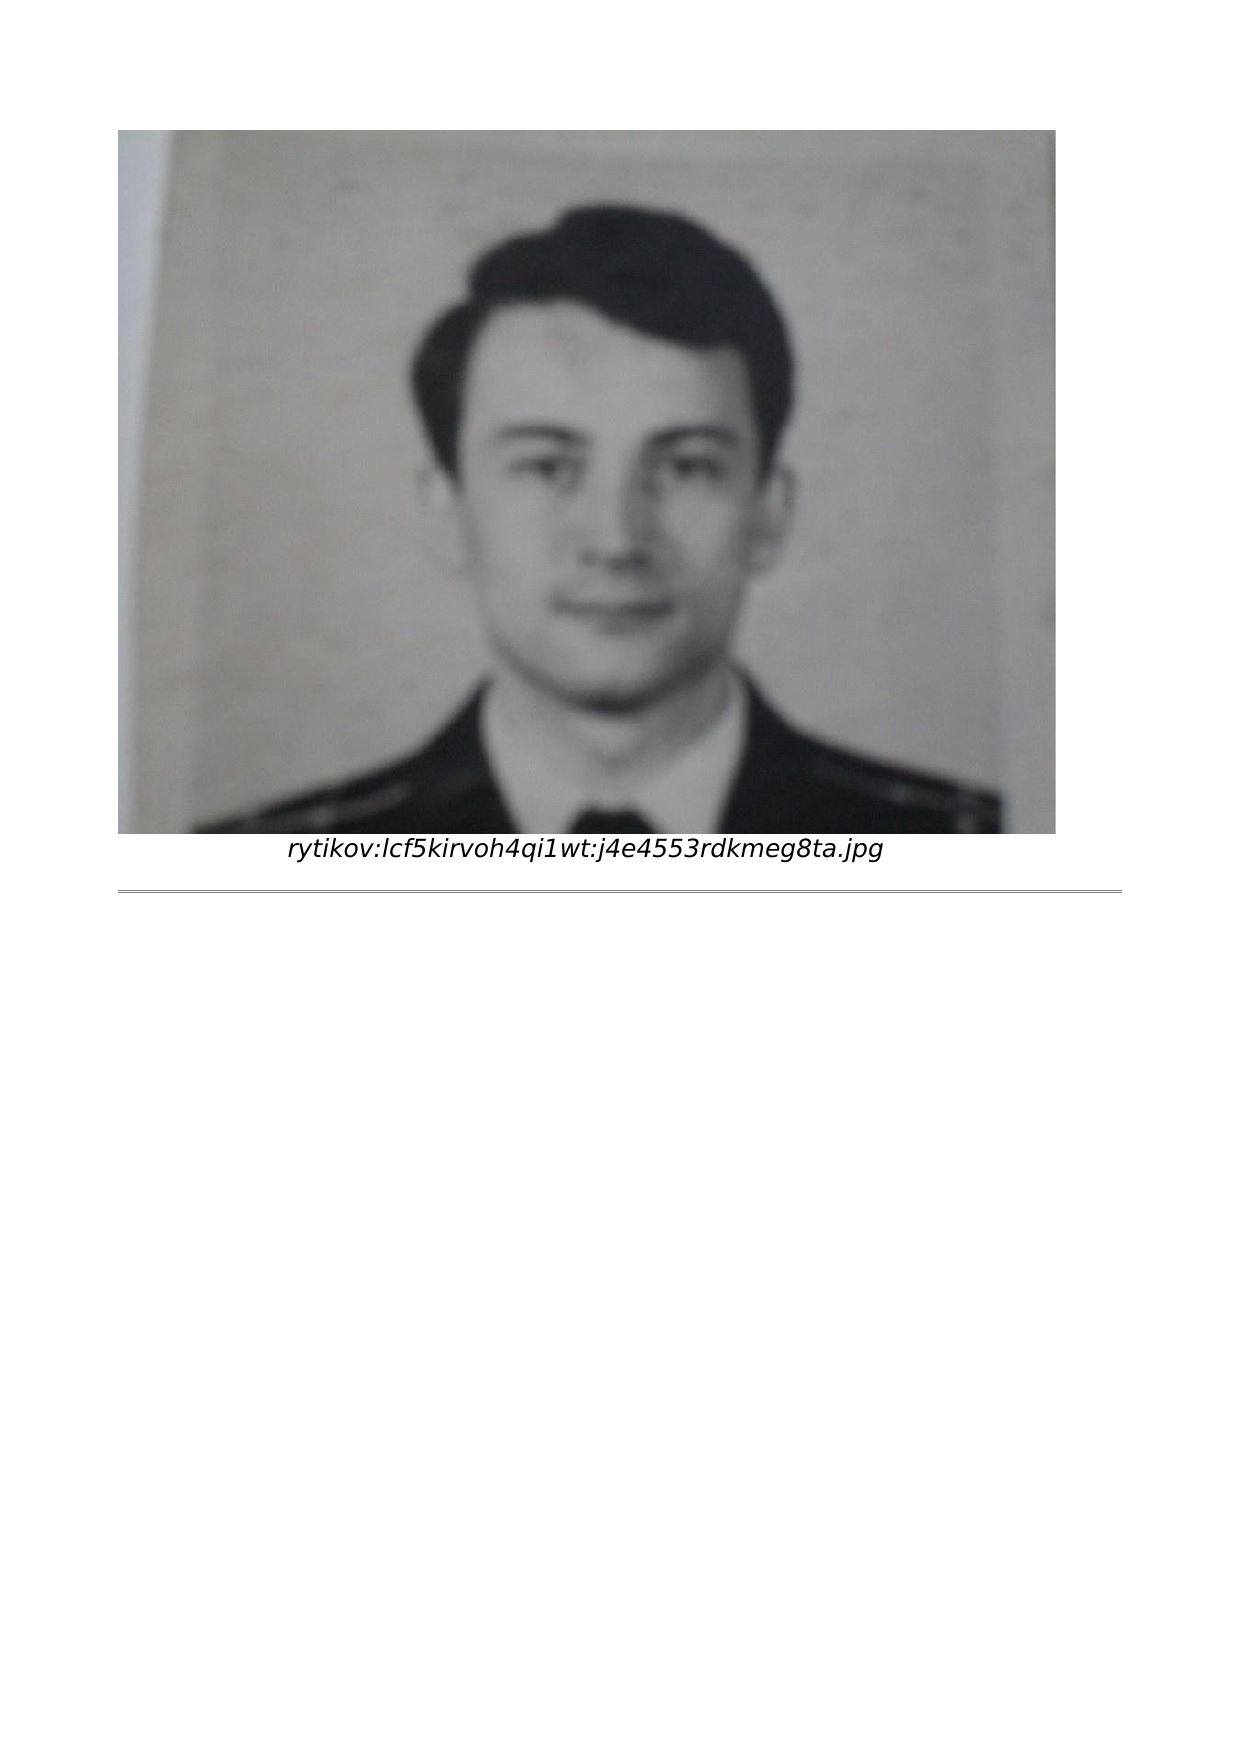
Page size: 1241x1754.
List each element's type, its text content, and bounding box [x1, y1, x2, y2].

text rytikov:lcf5kirvoh4qi1wt:j4e4553rdkmeg8ta.jpg [118, 834, 1056, 863]
picture [118, 130, 1056, 834]
